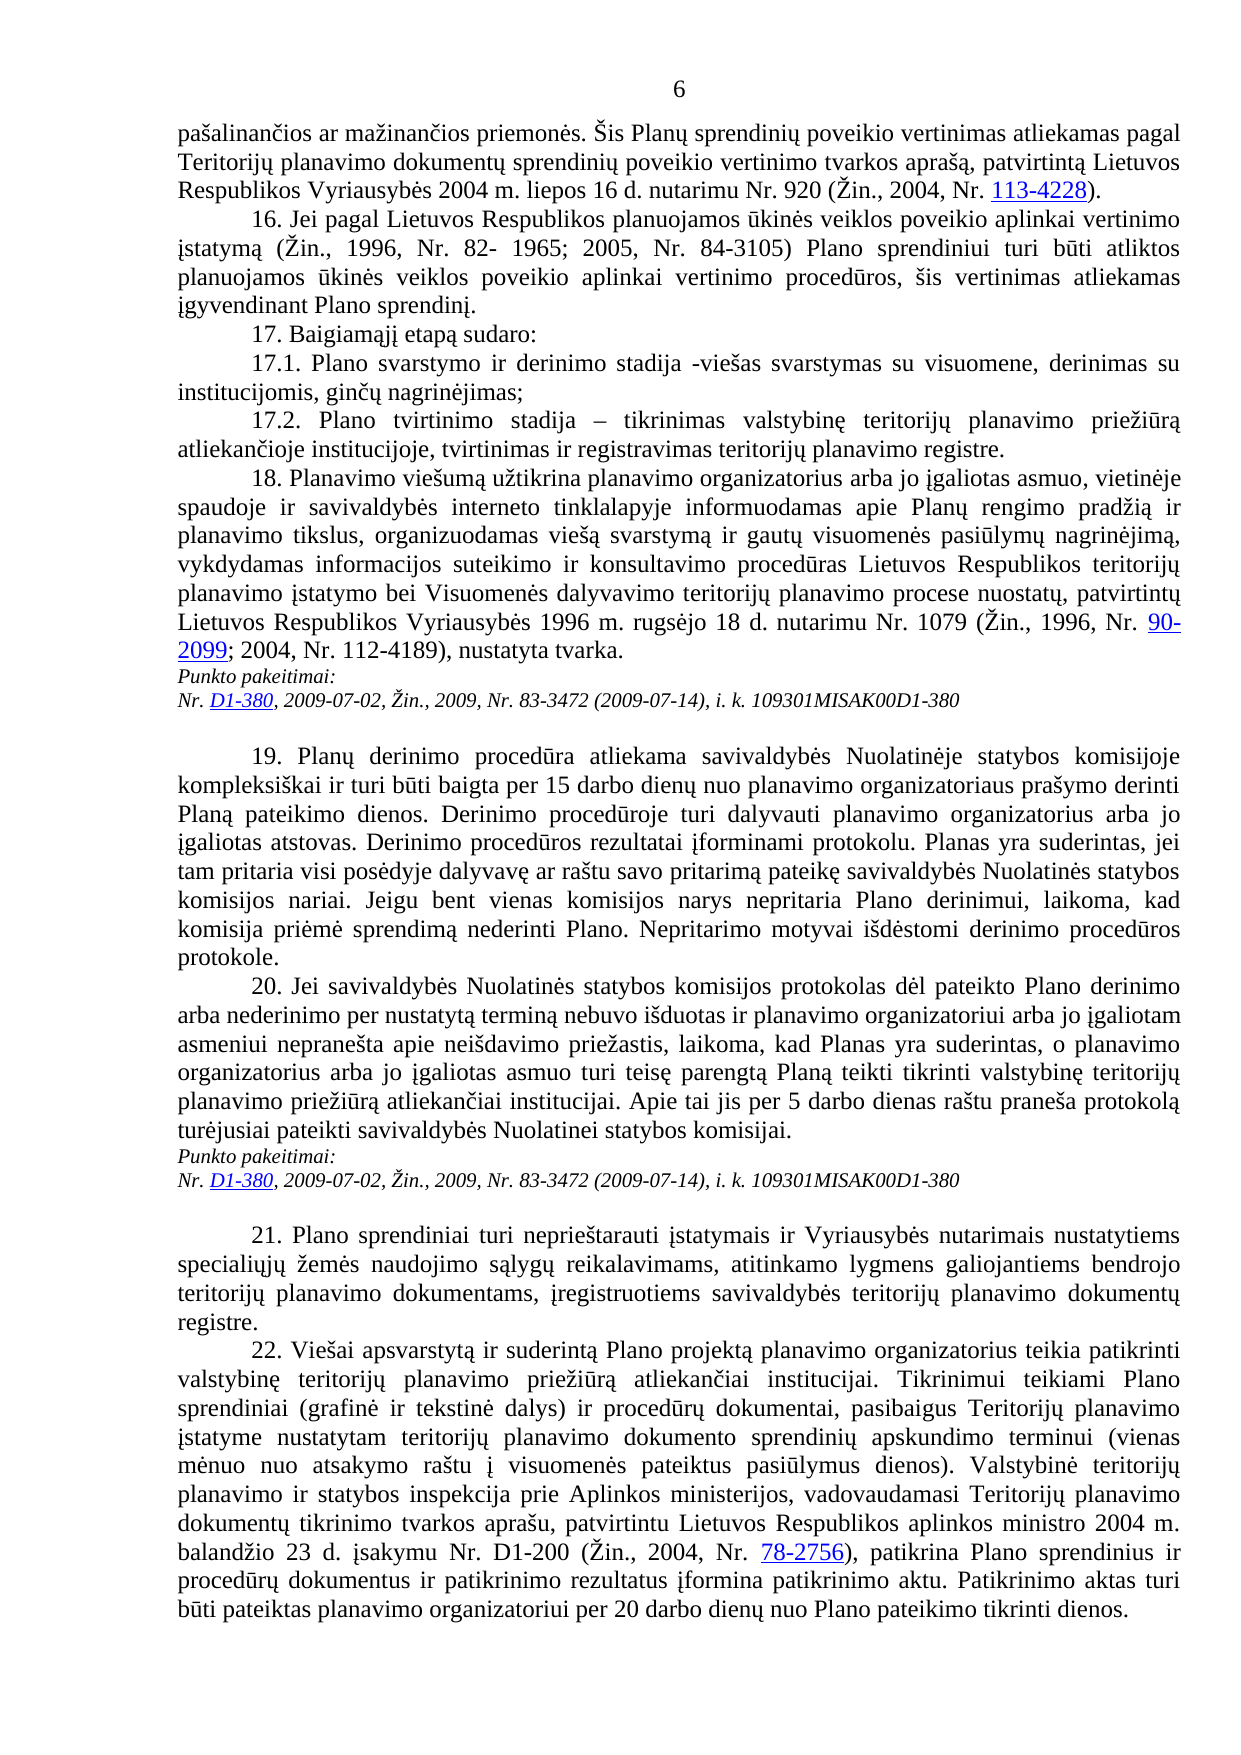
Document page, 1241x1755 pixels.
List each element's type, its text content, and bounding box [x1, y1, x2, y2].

text 18. Planavimo viešumą užtikrina planavimo organizatorius arba jo įgaliotas asmuo, vietinėje spaudoje ir savivaldybės interneto tinklalapyje informuodamas apie Planų rengimo pradžią ir planavimo tikslus, organizuodamas viešą svarstymą ir gautų visuomenės pasiūlymų nagrinėjimą, vykdydamas informacijos suteikimo ir konsultavimo procedūras Lietuvos Respublikos teritorijų planavimo įstatymo bei Visuomenės dalyvavimo teritorijų planavimo procese nuostatų, patvirtintų Lietuvos Respublikos Vyriausybės 1996 m. rugsėjo 18 d. nutarimu Nr. 1079 (Žin., 1996, Nr. 90-2099; 2004, Nr. 112-4189), nustatyta tvarka. [177, 463, 1181, 664]
text 17.1. Plano svarstymo ir derinimo stadija -viešas svarstymas su visuomene, derinimas su institucijomis, ginčų nagrinėjimas; [177, 348, 1181, 406]
text Punkto pakeitimai: [177, 1144, 1181, 1168]
text Punkto pakeitimai: [177, 664, 1181, 688]
text 17. Baigiamąjį etapą sudaro: [177, 319, 1181, 348]
text 21. Plano sprendiniai turi neprieštarauti įstatymais ir Vyriausybės nutarimais nustatytiems specialiųjų žemės naudojimo sąlygų reikalavimams, atitinkamo lygmens galiojantiems bendrojo teritorijų planavimo dokumentams, įregistruotiems savivaldybės teritorijų planavimo dokumentų registre. [177, 1221, 1181, 1336]
text 16. Jei pagal Lietuvos Respublikos planuojamos ūkinės veiklos poveikio aplinkai vertinimo įstatymą (Žin., 1996, Nr. 82- 1965; 2005, Nr. 84-3105) Plano sprendiniui turi būti atliktos planuojamos ūkinės veiklos poveikio aplinkai vertinimo procedūros, šis vertinimas atliekamas įgyvendinant Plano sprendinį. [177, 204, 1181, 319]
text Nr. D1-380, 2009-07-02, Žin., 2009, Nr. 83-3472 (2009-07-14), i. k. 109301MISAK00D1-380 [177, 1168, 1181, 1192]
text 20. Jei savivaldybės Nuolatinės statybos komisijos protokolas dėl pateikto Plano derinimo arba nederinimo per nustatytą terminą nebuvo išduotas ir planavimo organizatoriui arba jo įgaliotam asmeniui nepranešta apie neišdavimo priežastis, laikoma, kad Planas yra suderintas, o planavimo organizatorius arba jo įgaliotas asmuo turi teisę parengtą Planą teikti tikrinti valstybinę teritorijų planavimo priežiūrą atliekančiai institucijai. Apie tai jis per 5 darbo dienas raštu praneša protokolą turėjusiai pateikti savivaldybės Nuolatinei statybos komisijai. [177, 971, 1181, 1144]
text 22. Viešai apsvarstytą ir suderintą Plano projektą planavimo organizatorius teikia patikrinti valstybinę teritorijų planavimo priežiūrą atliekančiai institucijai. Tikrinimui teikiami Plano sprendiniai (grafinė ir tekstinė dalys) ir procedūrų dokumentai, pasibaigus Teritorijų planavimo įstatyme nustatytam teritorijų planavimo dokumento sprendinių apskundimo terminui (vienas mėnuo nuo atsakymo raštu į visuomenės pateiktus pasiūlymus dienos). Valstybinė teritorijų planavimo ir statybos inspekcija prie Aplinkos ministerijos, vadovaudamasi Teritorijų planavimo dokumentų tikrinimo tvarkos aprašu, patvirtintu Lietuvos Respublikos aplinkos ministro 2004 m. balandžio 23 d. įsakymu Nr. D1-200 (Žin., 2004, Nr. 78-2756), patikrina Plano sprendinius ir procedūrų dokumentus ir patikrinimo rezultatus įformina patikrinimo aktu. Patikrinimo aktas turi būti pateiktas planavimo organizatoriui per 20 darbo dienų nuo Plano pateikimo tikrinti dienos. [177, 1336, 1181, 1623]
text Nr. D1-380, 2009-07-02, Žin., 2009, Nr. 83-3472 (2009-07-14), i. k. 109301MISAK00D1-380 [177, 688, 1181, 712]
text pašalinančios ar mažinančios priemonės. Šis Planų sprendinių poveikio vertinimas atliekamas pagal Teritorijų planavimo dokumentų sprendinių poveikio vertinimo tvarkos aprašą, patvirtintą Lietuvos Respublikos Vyriausybės 2004 m. liepos 16 d. nutarimu Nr. 920 (Žin., 2004, Nr. 113-4228). [177, 118, 1181, 204]
text 17.2. Plano tvirtinimo stadija – tikrinimas valstybinę teritorijų planavimo priežiūrą atliekančioje institucijoje, tvirtinimas ir registravimas teritorijų planavimo registre. [177, 406, 1181, 463]
text 19. Planų derinimo procedūra atliekama savivaldybės Nuolatinėje statybos komisijoje kompleksiškai ir turi būti baigta per 15 darbo dienų nuo planavimo organizatoriaus prašymo derinti Planą pateikimo dienos. Derinimo procedūroje turi dalyvauti planavimo organizatorius arba jo įgaliotas atstovas. Derinimo procedūros rezultatai įforminami protokolu. Planas yra suderintas, jei tam pritaria visi posėdyje dalyvavę ar raštu savo pritarimą pateikę savivaldybės Nuolatinės statybos komisijos nariai. Jeigu bent vienas komisijos narys nepritaria Plano derinimui, laikoma, kad komisija priėmė sprendimą nederinti Plano. Nepritarimo motyvai išdėstomi derinimo procedūros protokole. [177, 741, 1181, 971]
